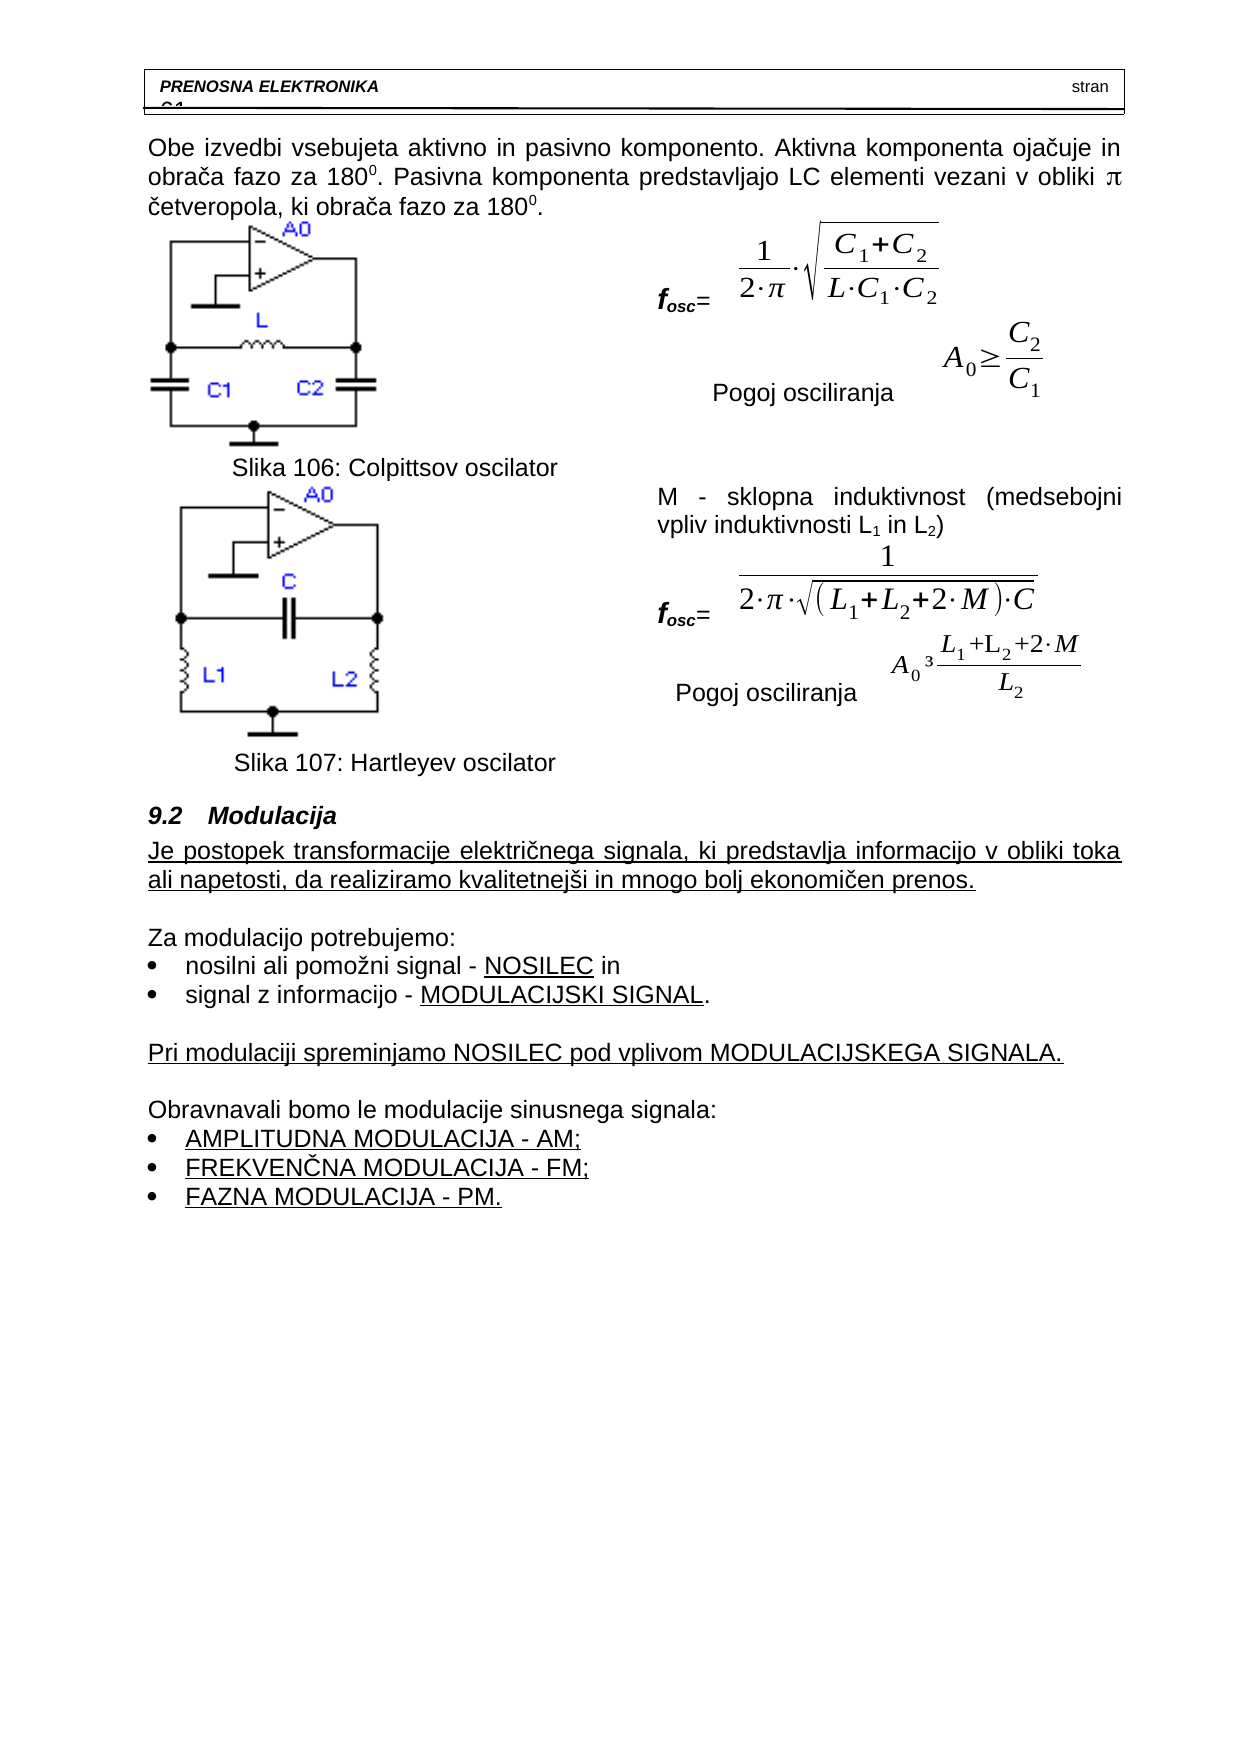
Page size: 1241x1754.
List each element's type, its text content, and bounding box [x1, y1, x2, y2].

list nosilni ali pomožni signal - NOSILEC in [148, 951, 1122, 980]
table_cell [650, 453, 1130, 482]
subtitle Modulacija [148, 801, 1122, 830]
table_cell [650, 748, 1130, 776]
list signal z informacijo - MODULACIJSKI SIGNAL. [148, 980, 1122, 1009]
text Pri modulaciji spreminjamo NOSILEC pod vplivom MODULACIJSKEGA SIGNALA. [148, 1038, 1122, 1066]
table_cell Slika 106: Colpittsov oscilator [140, 453, 650, 482]
list FAZNA MODULACIJA - PM. [148, 1182, 1122, 1211]
text ali napetosti, da realiziramo kvalitetnejši in mnogo bolj ekonomičen prenos. [148, 863, 1122, 894]
table_cell [140, 482, 174, 747]
table_header [140, 220, 147, 453]
table_header fosc= Pogoj osciliranja [650, 220, 1130, 453]
text Obravnavali bomo le modulacije sinusnega signala: [148, 1095, 1122, 1124]
text Je postopek transformacije električnega signala, ki predstavlja informacijo v obliki toka [148, 836, 1122, 861]
text Obe izvedbi vsebujeta aktivno in pasivno komponento. Aktivna komponenta ojačuje in obrača fazo za 1800. Pasivna komponenta predstavljajo LC elementi vezani v obliki  četveropola, ki obrača fazo za 1800. [148, 133, 1122, 220]
table_cell [401, 482, 650, 747]
list AMPLITUDNA MODULACIJA - AM; [148, 1124, 1122, 1153]
list FREKVENČNA MODULACIJA - FM; [148, 1153, 1122, 1182]
table_cell M - sklopna induktivnost (medsebojni vpliv induktivnosti L1 in L2) fosc= Pogoj osciliranja [650, 482, 1130, 747]
text Za modulacijo potrebujemo: [148, 922, 1122, 951]
table_cell Slika 107: Hartleyev oscilator [140, 748, 650, 776]
table_header [381, 220, 650, 453]
